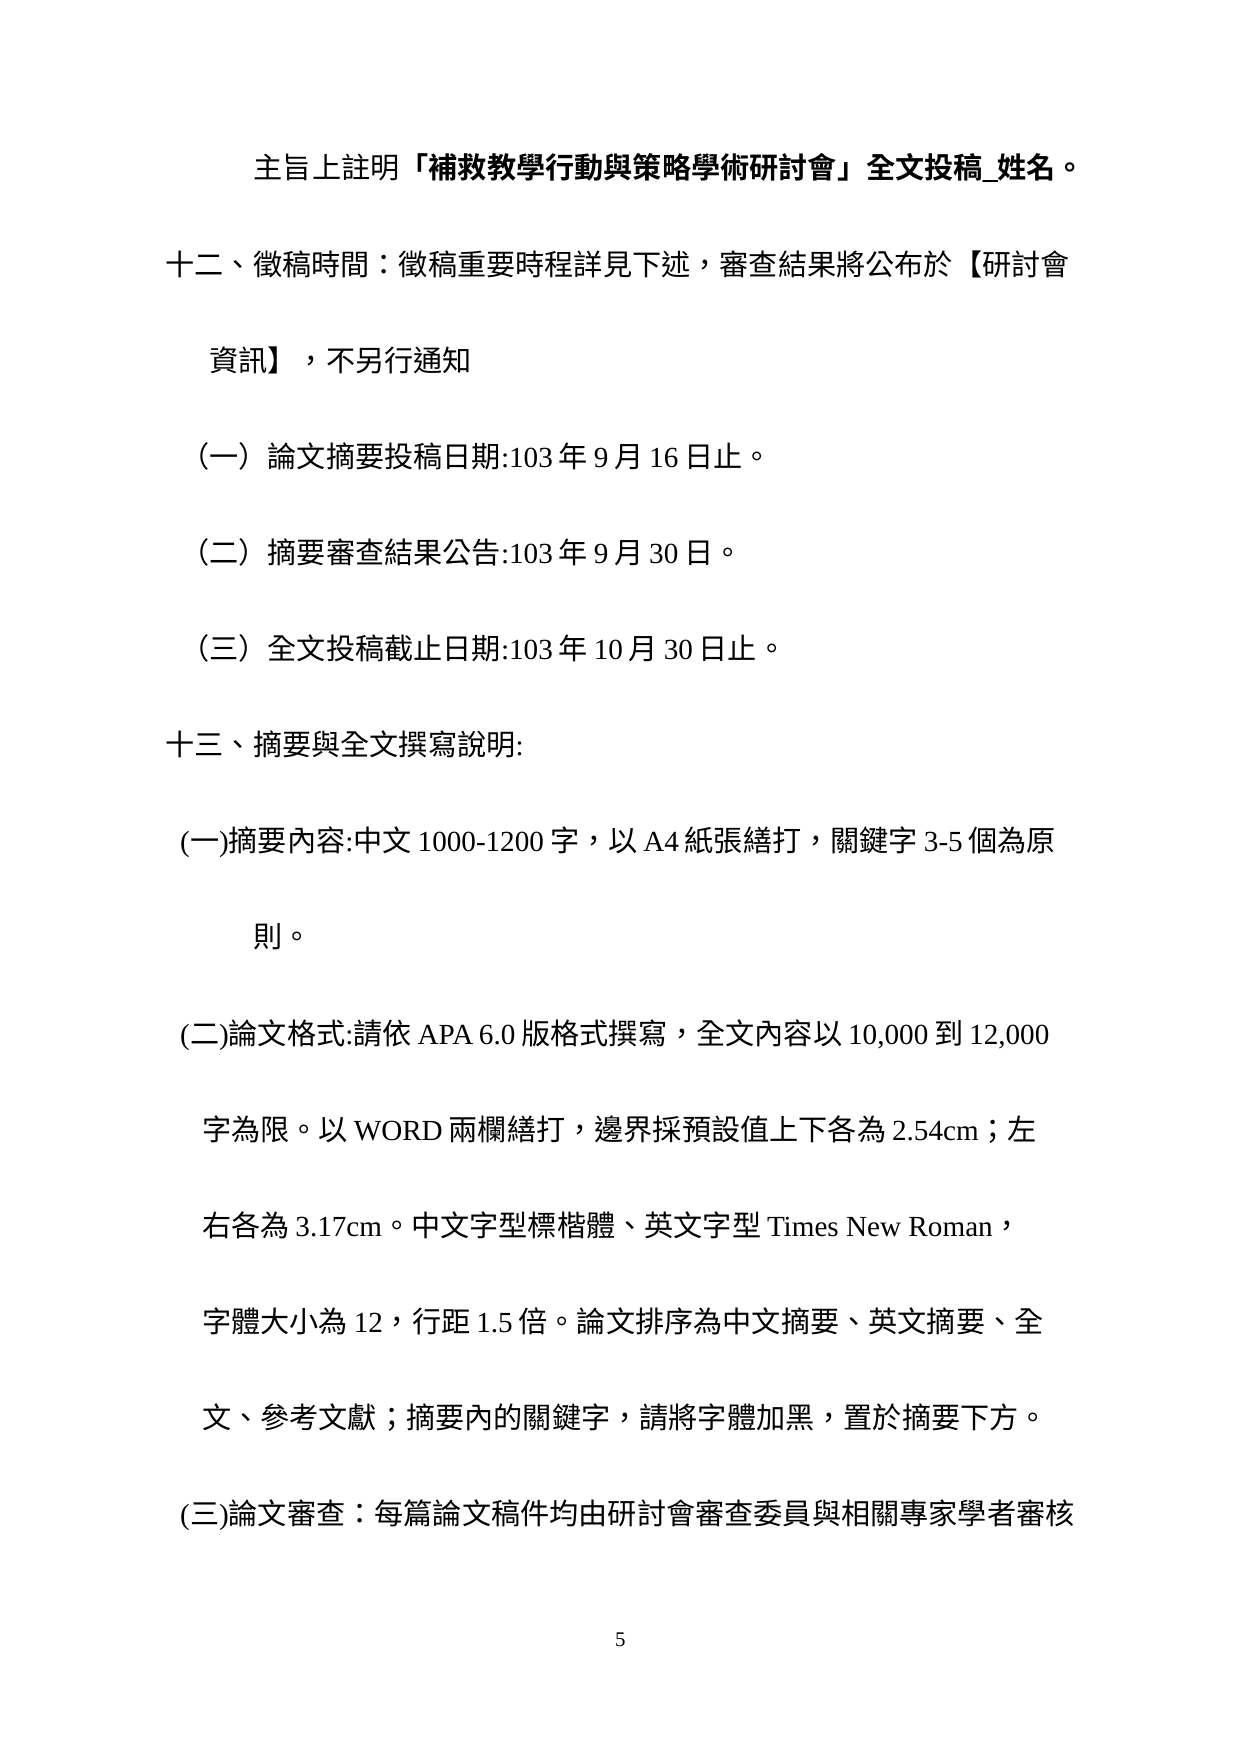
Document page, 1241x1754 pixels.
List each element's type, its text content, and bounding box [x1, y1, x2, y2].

text （二）摘要審查結果公告:103年9月30日。 [165, 507, 1075, 582]
text 主旨上註明「補救教學行動與策略學術研討會」全文投稿_姓名。 [195, 122, 1075, 197]
text （三）全文投稿截止日期:103年10月30日止。 [165, 603, 1075, 678]
text （一）論文摘要投稿日期:103年9月16日止。 [165, 411, 1075, 486]
text 字體大小為12，行距1.5倍。論文排序為中文摘要、英文摘要、全 [165, 1276, 1075, 1351]
text (二)論文格式:請依APA 6.0版格式撰寫，全文內容以10,000到12,000 [165, 988, 1075, 1063]
text (三)論文審查：每篇論文稿件均由研討會審查委員與相關專家學者審核 [165, 1468, 1075, 1543]
text (一)摘要內容:中文1000-1200字，以A4紙張繕打，關鍵字3-5個為原 [165, 795, 1075, 870]
text 資訊】，不另行通知 [165, 314, 1075, 389]
text 右各為3.17cm。中文字型標楷體、英文字型Times New Roman， [165, 1180, 1075, 1255]
text 文、參考文獻；摘要內的關鍵字，請將字體加黑，置於摘要下方。 [165, 1372, 1075, 1447]
text 十三、摘要與全文撰寫說明: [165, 699, 1075, 774]
text 十二、徵稿時間：徵稿重要時程詳見下述，審查結果將公布於【研討會 [165, 218, 1075, 293]
text 字為限。以WORD兩欄繕打，邊界採預設值上下各為2.54cm；左 [165, 1084, 1075, 1159]
text 則。 [165, 891, 1075, 966]
